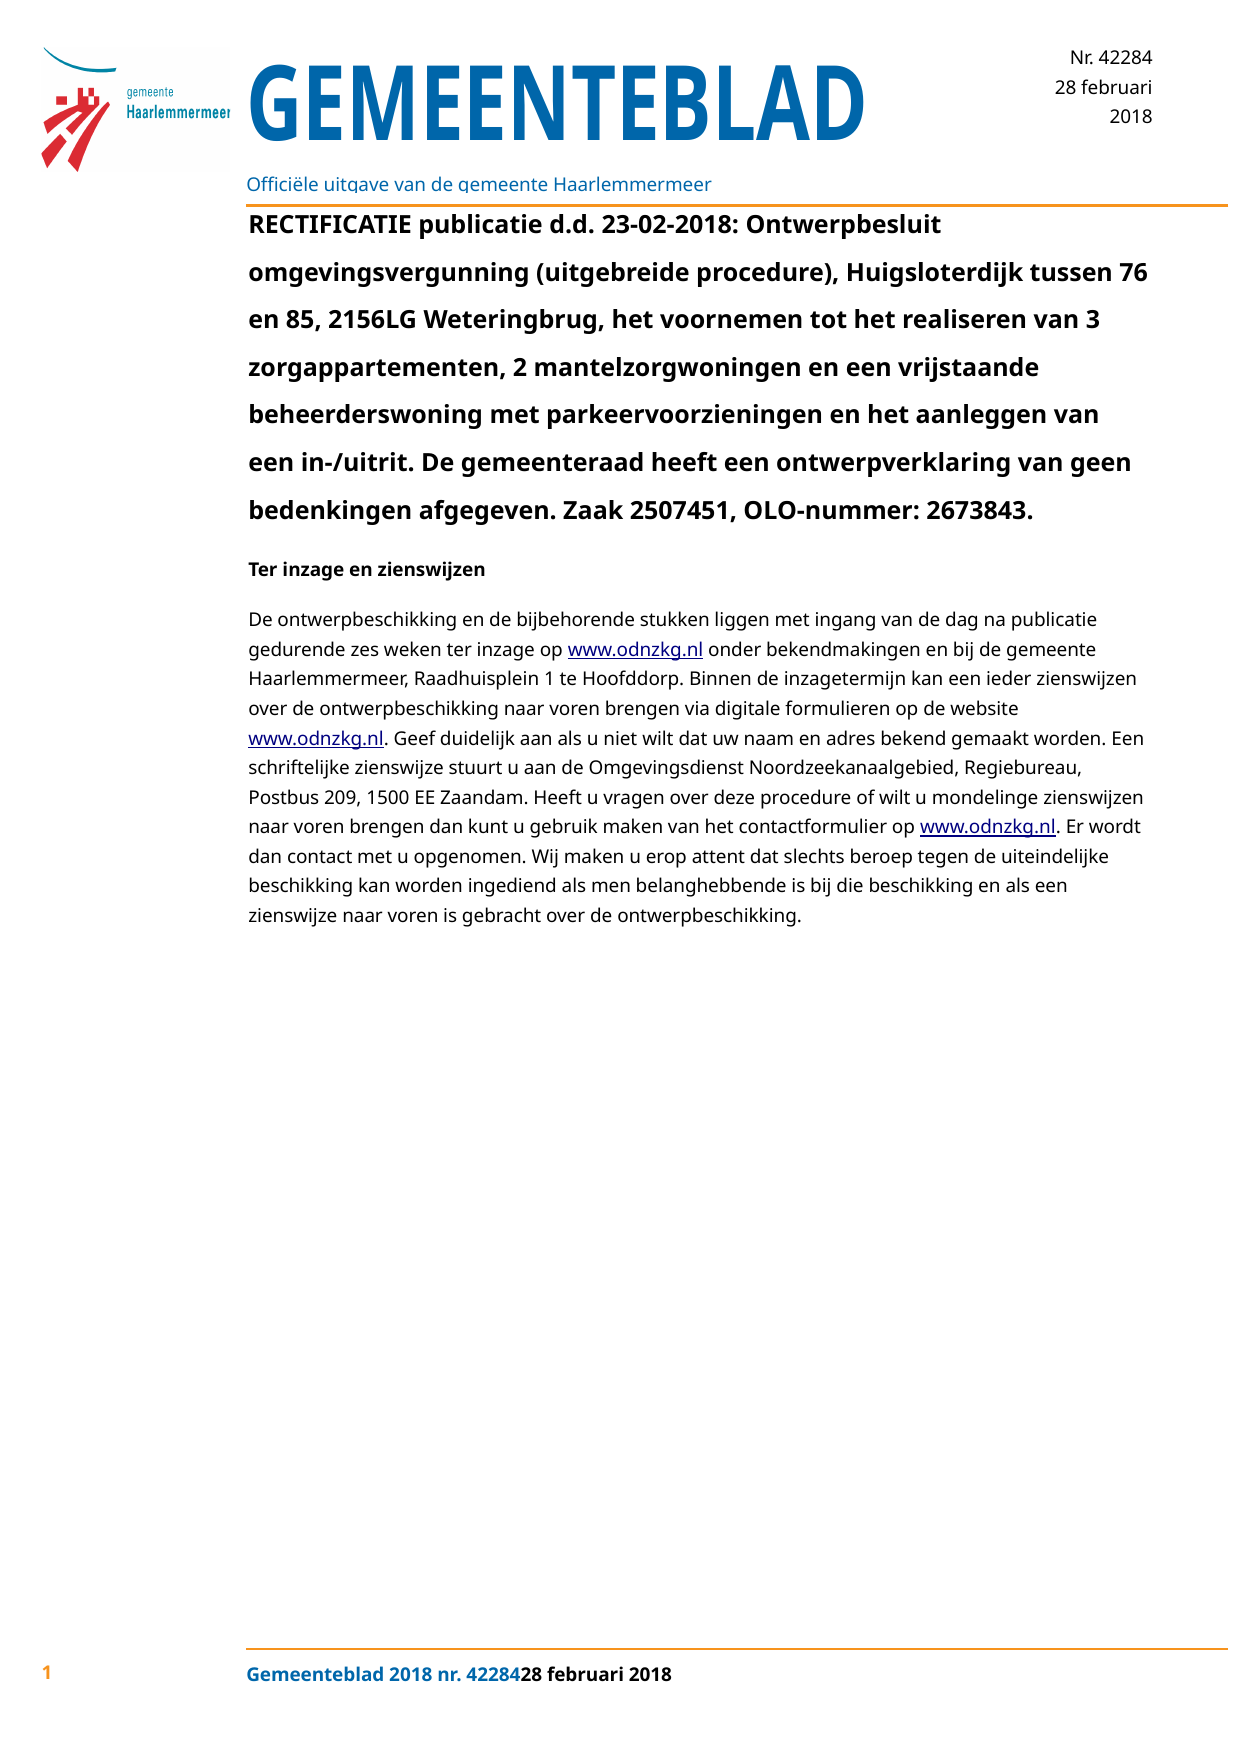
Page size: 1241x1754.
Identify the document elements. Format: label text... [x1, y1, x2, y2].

text De ontwerpbeschikking en de bijbehorende stukken liggen met ingang van de dag na publicatie gedurende zes weken ter inzage op www.odnzkg.nl onder bekendmakingen en bij de gemeente Haarlemmermeer, Raadhuisplein 1 te Hoofddorp. Binnen de inzagetermijn kan een ieder zienswijzen over de ontwerpbeschikking naar voren brengen via digitale formulieren op de website www.odnzkg.nl. Geef duidelijk aan als u niet wilt dat uw naam en adres bekend gemaakt worden. Een schriftelijke zienswijze stuurt u aan de Omgevingsdienst Noordzeekanaalgebied, Regiebureau, Postbus 209, 1500 EE Zaandam. Heeft u vragen over deze procedure of wilt u mondelinge zienswijzen naar voren brengen dan kunt u gebruik maken van het contactformulier op www.odnzkg.nl. Er wordt dan contact met u opgenomen. Wij maken u erop attent dat slechts beroep tegen de uiteindelijke beschikking kan worden ingediend als men belanghebbende is bij die beschikking en als een zienswijze naar voren is gebracht over de ontwerpbeschikking. [248, 606, 1152, 928]
picture [41, 47, 231, 172]
text Ter inzage en zienswijzen [248, 556, 1152, 582]
text RECTIFICATIE publicatie d.d. 23-02-2018: Ontwerpbesluit omgevingsvergunning (uitgebreide procedure), Huigsloterdijk tussen 76 en 85, 2156LG Weteringbrug, het voornemen tot het realiseren van 3 zorgappartementen, 2 mantelzorgwoningen en een vrijstaande beheerderswoning met parkeervoorzieningen en het aanleggen van een in-/uitrit. De gemeenteraad heeft een ontwerpverklaring van geen bedenkingen afgegeven. Zaak 2507451, OLO-nummer: 2673843. [248, 207, 1152, 526]
